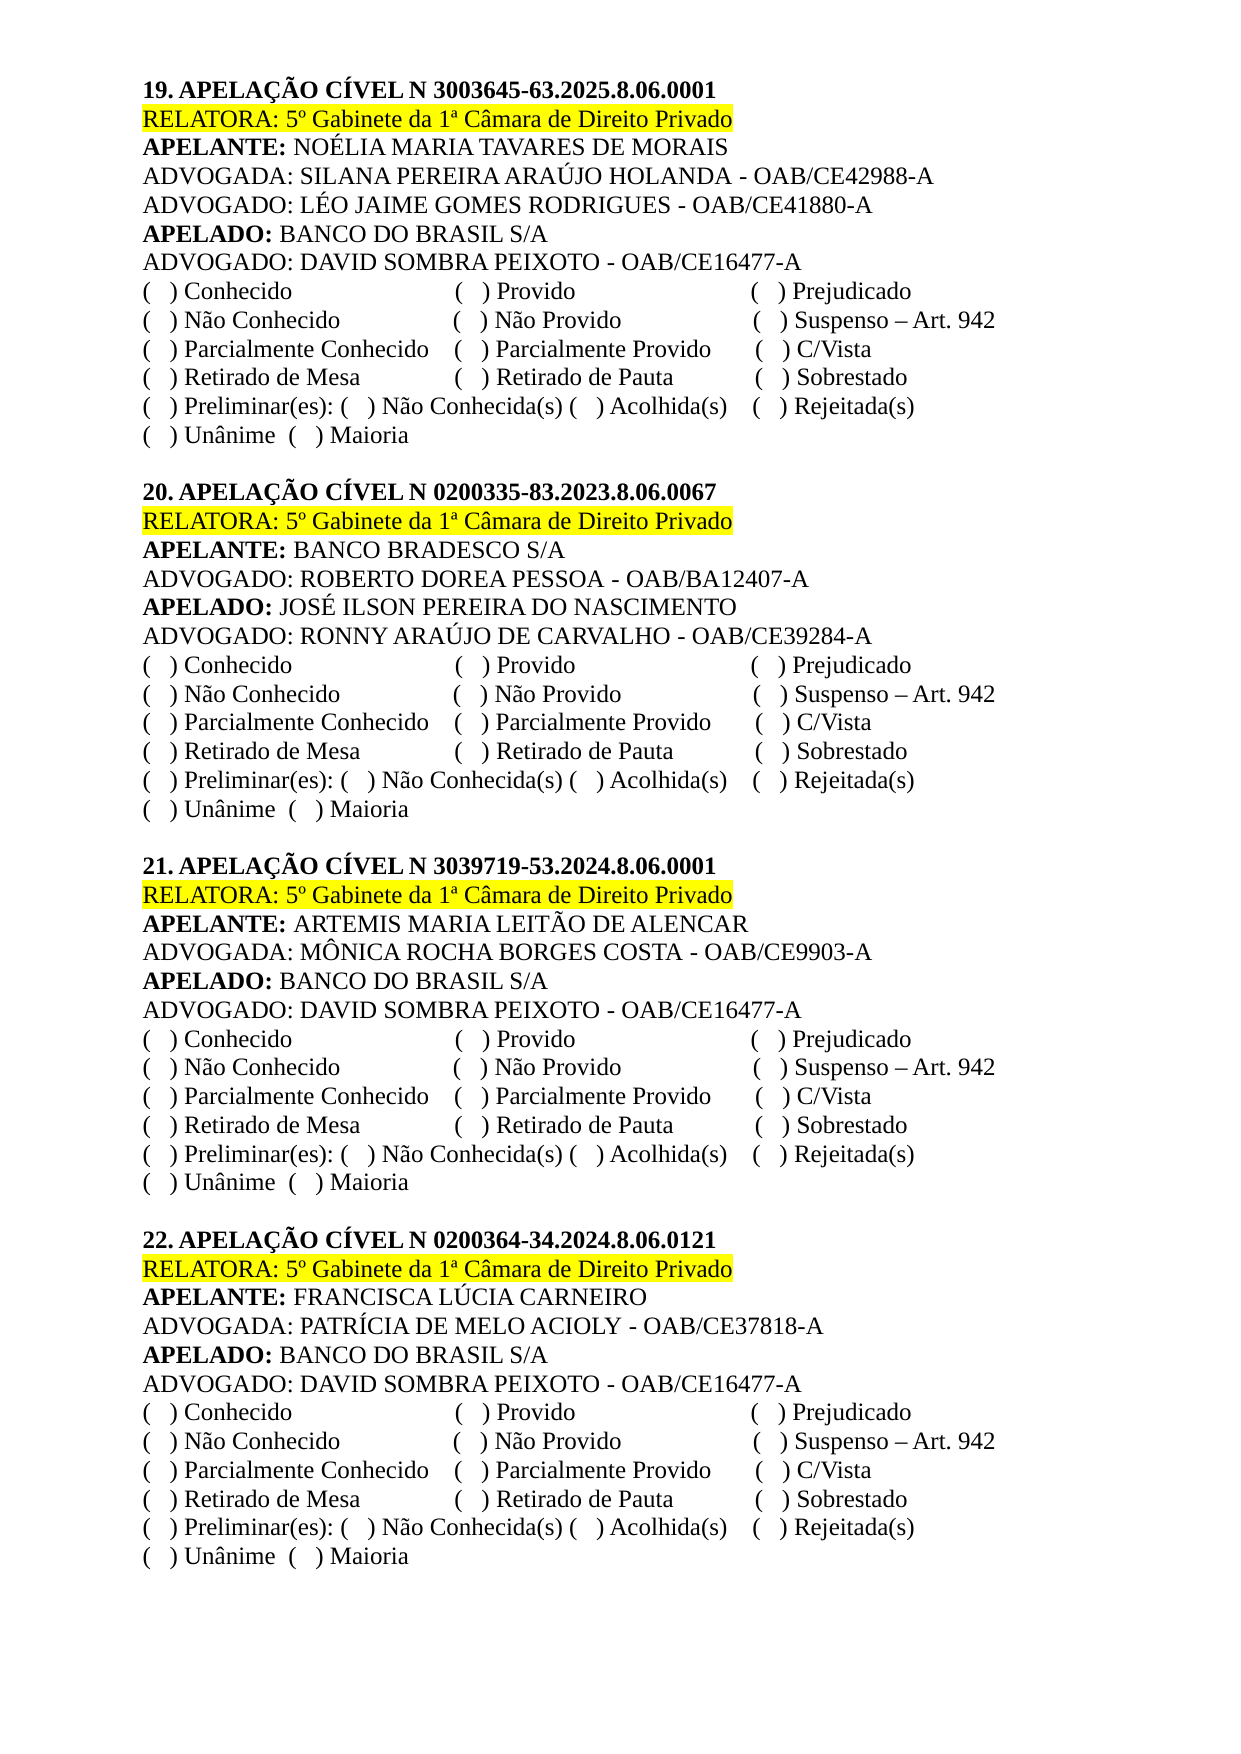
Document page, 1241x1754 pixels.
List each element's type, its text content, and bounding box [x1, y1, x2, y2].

text ( ) Retirado de Mesa ( ) Retirado de Pauta ( ) Sobrestado [142, 1484, 1141, 1512]
text ( ) Retirado de Mesa ( ) Retirado de Pauta ( ) Sobrestado [142, 362, 1141, 391]
text 19. APELAÇÃO CÍVEL N 3003645-63.2025.8.06.0001 RELATORA: 5º Gabinete da 1ª Câmara de Direito Privado APELANTE: NOÉLIA MARIA TAVARES DE MORAIS ADVOGADA: SILANA PEREIRA ARAÚJO HOLANDA - OAB/CE42988-A ADVOGADO: LÉO JAIME GOMES RODRIGUES - OAB/CE41880-A APELADO: BANCO DO BRASIL S/A ADVOGADO: DAVID SOMBRA PEIXOTO - OAB/CE16477-A ( ) Conhecido ( ) Provido ( ) Prejudicado [142, 75, 1141, 305]
text ( ) Unânime ( ) Maioria 21. APELAÇÃO CÍVEL N 3039719-53.2024.8.06.0001 RELATORA: 5º Gabinete da 1ª Câmara de Direito Privado APELANTE: ARTEMIS MARIA LEITÃO DE ALENCAR ADVOGADA: MÔNICA ROCHA BORGES COSTA - OAB/CE9903-A APELADO: BANCO DO BRASIL S/A ADVOGADO: DAVID SOMBRA PEIXOTO - OAB/CE16477-A ( ) Conhecido ( ) Provido ( ) Prejudicado [142, 794, 1141, 1052]
text ( ) Não Conhecido ( ) Não Provido ( ) Suspenso – Art. 942 [142, 1426, 1141, 1455]
text ( ) Retirado de Mesa ( ) Retirado de Pauta ( ) Sobrestado [142, 1110, 1141, 1139]
text ( ) Parcialmente Conhecido ( ) Parcialmente Provido ( ) C/Vista [142, 1081, 1141, 1110]
text ( ) Preliminar(es): ( ) Não Conhecida(s) ( ) Acolhida(s) ( ) Rejeitada(s) [142, 391, 1141, 420]
text ( ) Preliminar(es): ( ) Não Conhecida(s) ( ) Acolhida(s) ( ) Rejeitada(s) [142, 1512, 1141, 1541]
text ( ) Parcialmente Conhecido ( ) Parcialmente Provido ( ) C/Vista [142, 334, 1141, 362]
text ( ) Parcialmente Conhecido ( ) Parcialmente Provido ( ) C/Vista [142, 707, 1141, 736]
text ( ) Unânime ( ) Maioria [142, 1541, 1141, 1570]
text ( ) Unânime ( ) Maioria 20. APELAÇÃO CÍVEL N 0200335-83.2023.8.06.0067 RELATORA: 5º Gabinete da 1ª Câmara de Direito Privado APELANTE: BANCO BRADESCO S/A ADVOGADO: ROBERTO DOREA PESSOA - OAB/BA12407-A APELADO: JOSÉ ILSON PEREIRA DO NASCIMENTO ADVOGADO: RONNY ARAÚJO DE CARVALHO - OAB/CE39284-A ( ) Conhecido ( ) Provido ( ) Prejudicado [142, 420, 1141, 679]
text ( ) Não Conhecido ( ) Não Provido ( ) Suspenso – Art. 942 [142, 679, 1141, 707]
text ( ) Não Conhecido ( ) Não Provido ( ) Suspenso – Art. 942 [142, 305, 1141, 334]
text ( ) Parcialmente Conhecido ( ) Parcialmente Provido ( ) C/Vista [142, 1455, 1141, 1484]
text ( ) Preliminar(es): ( ) Não Conhecida(s) ( ) Acolhida(s) ( ) Rejeitada(s) [142, 765, 1141, 794]
text ( ) Não Conhecido ( ) Não Provido ( ) Suspenso – Art. 942 [142, 1052, 1141, 1081]
text ( ) Retirado de Mesa ( ) Retirado de Pauta ( ) Sobrestado [142, 736, 1141, 765]
text ( ) Preliminar(es): ( ) Não Conhecida(s) ( ) Acolhida(s) ( ) Rejeitada(s) [142, 1139, 1141, 1167]
text ( ) Unânime ( ) Maioria 22. APELAÇÃO CÍVEL N 0200364-34.2024.8.06.0121 RELATORA: 5º Gabinete da 1ª Câmara de Direito Privado APELANTE: FRANCISCA LÚCIA CARNEIRO ADVOGADA: PATRÍCIA DE MELO ACIOLY - OAB/CE37818-A APELADO: BANCO DO BRASIL S/A ADVOGADO: DAVID SOMBRA PEIXOTO - OAB/CE16477-A ( ) Conhecido ( ) Provido ( ) Prejudicado [142, 1167, 1141, 1426]
